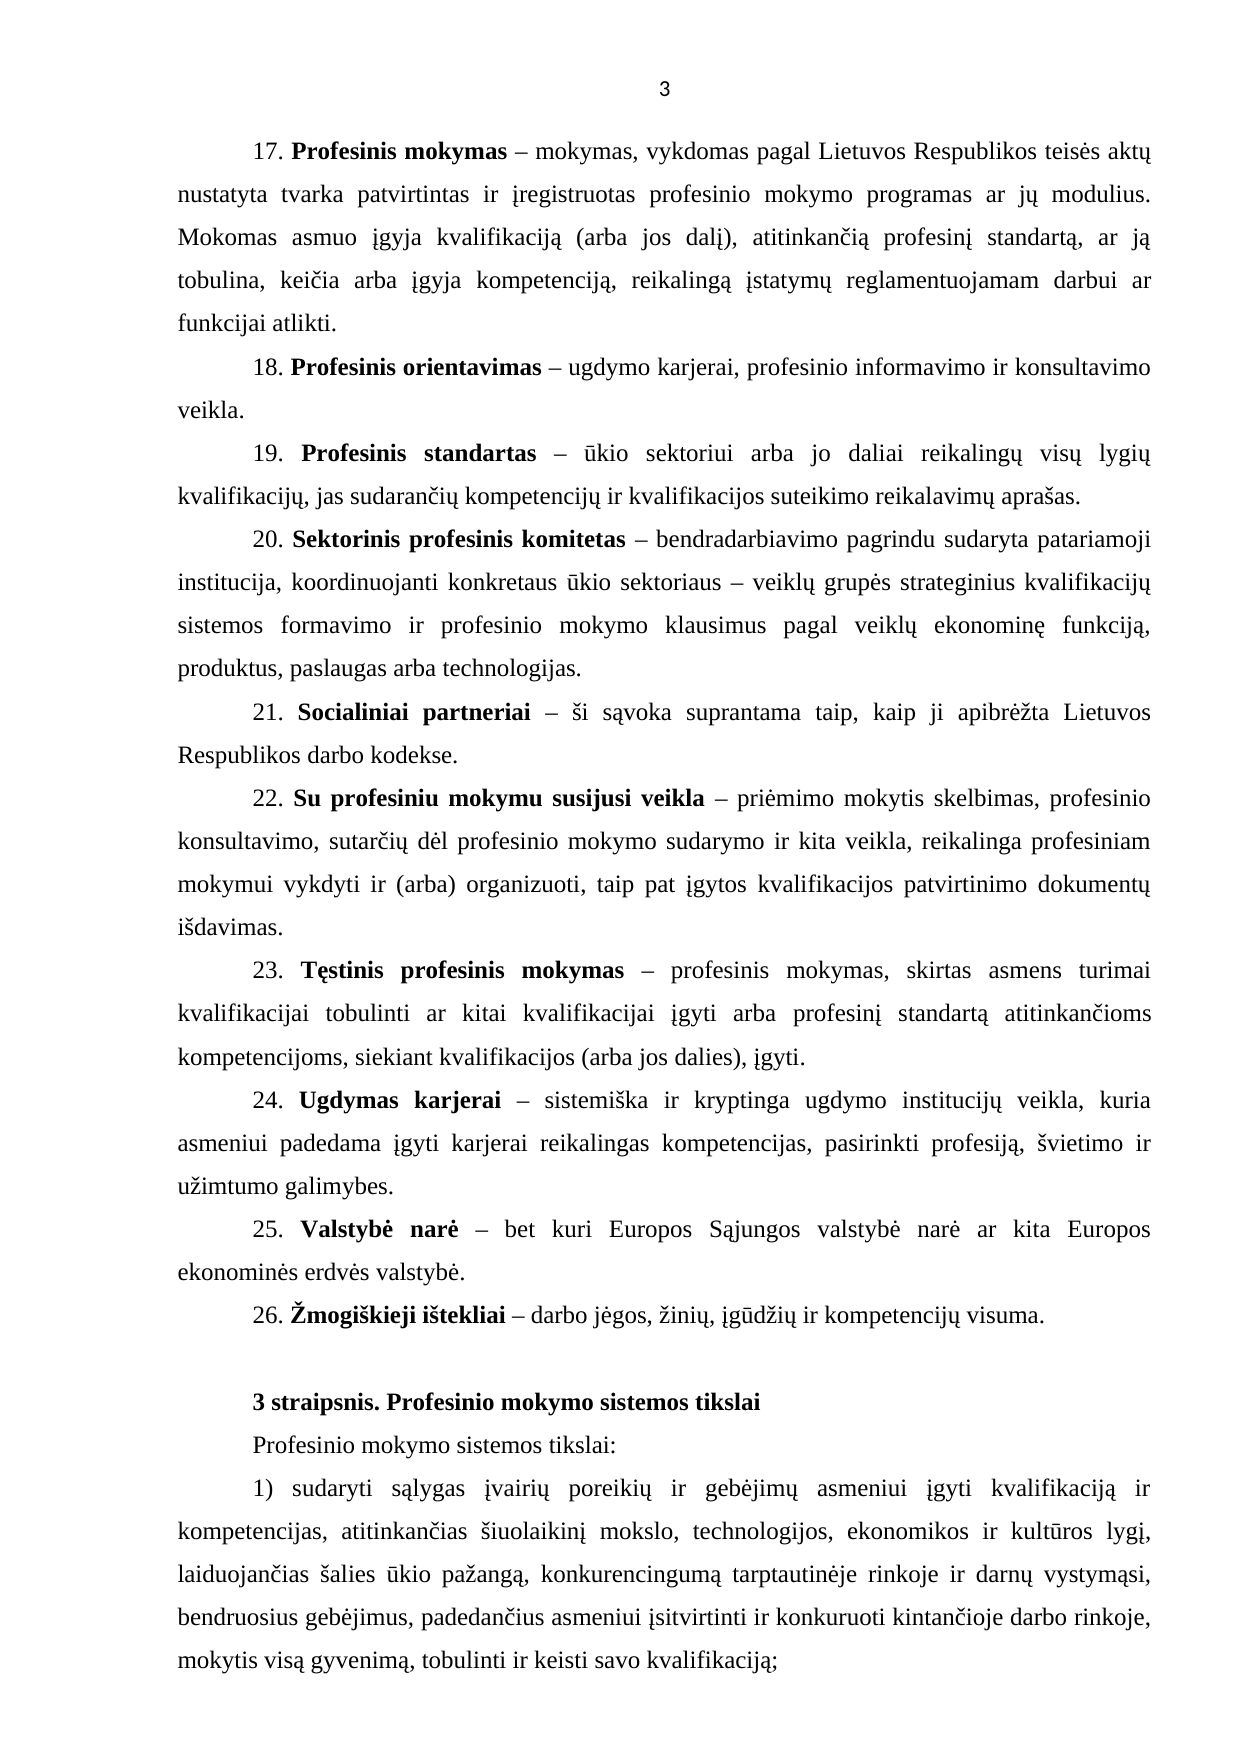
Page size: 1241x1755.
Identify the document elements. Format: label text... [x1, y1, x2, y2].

text 18. Profesinis orientavimas – ugdymo karjerai, profesinio informavimo ir konsultavimo veikla. [177, 352, 1152, 423]
text 3 straipsnis. Profesinio mokymo sistemos tikslai [177, 1387, 1152, 1415]
text 17. Profesinis mokymas – mokymas, vykdomas pagal Lietuvos Respublikos teisės aktų nustatyta tvarka patvirtintas ir įregistruotas profesinio mokymo programas ar jų modulius. Mokomas asmuo įgyja kvalifikaciją (arba jos dalį), atitinkančią profesinį standartą, ar ją tobulina, keičia arba įgyja kompetenciją, reikalingą įstatymų reglamentuojamam darbui ar funkcijai atlikti. [177, 136, 1152, 337]
text 1) sudaryti sąlygas įvairių poreikių ir gebėjimų asmeniui įgyti kvalifikaciją ir kompetencijas, atitinkančias šiuolaikinį mokslo, technologijos, ekonomikos ir kultūros lygį, laiduojančias šalies ūkio pažangą, konkurencingumą tarptautinėje rinkoje ir darnų vystymąsi, bendruosius gebėjimus, padedančius asmeniui įsitvirtinti ir konkuruoti kintančioje darbo rinkoje, mokytis visą gyvenimą, tobulinti ir keisti savo kvalifikaciją; [177, 1473, 1152, 1674]
text 19. Profesinis standartas – ūkio sektoriui arba jo daliai reikalingų visų lygių kvalifikacijų, jas sudarančių kompetencijų ir kvalifikacijos suteikimo reikalavimų aprašas. [177, 438, 1152, 510]
text 25. Valstybė narė – bet kuri Europos Sąjungos valstybė narė ar kita Europos ekonominės erdvės valstybė. [177, 1214, 1152, 1286]
text 24. Ugdymas karjerai – sistemiška ir kryptinga ugdymo institucijų veikla, kuria asmeniui padedama įgyti karjerai reikalingas kompetencijas, pasirinkti profesiją, švietimo ir užimtumo galimybes. [177, 1085, 1152, 1200]
text 20. Sektorinis profesinis komitetas – bendradarbiavimo pagrindu sudaryta patariamoji institucija, koordinuojanti konkretaus ūkio sektoriaus – veiklų grupės strateginius kvalifikacijų sistemos formavimo ir profesinio mokymo klausimus pagal veiklų ekonominę funkciją, produktus, paslaugas arba technologijas. [177, 524, 1152, 682]
text 21. Socialiniai partneriai – ši sąvoka suprantama taip, kaip ji apibrėžta Lietuvos Respublikos darbo kodekse. [177, 697, 1152, 768]
text 23. Tęstinis profesinis mokymas – profesinis mokymas, skirtas asmens turimai kvalifikacijai tobulinti ar kitai kvalifikacijai įgyti arba profesinį standartą atitinkančioms kompetencijoms, siekiant kvalifikacijos (arba jos dalies), įgyti. [177, 955, 1152, 1070]
text 22. Su profesiniu mokymu susijusi veikla – priėmimo mokytis skelbimas, profesinio konsultavimo, sutarčių dėl profesinio mokymo sudarymo ir kita veikla, reikalinga profesiniam mokymui vykdyti ir (arba) organizuoti, taip pat įgytos kvalifikacijos patvirtinimo dokumentų išdavimas. [177, 783, 1152, 941]
text 26. Žmogiškieji ištekliai – darbo jėgos, žinių, įgūdžių ir kompetencijų visuma. [177, 1300, 1152, 1329]
text Profesinio mokymo sistemos tikslai: [177, 1430, 1152, 1458]
